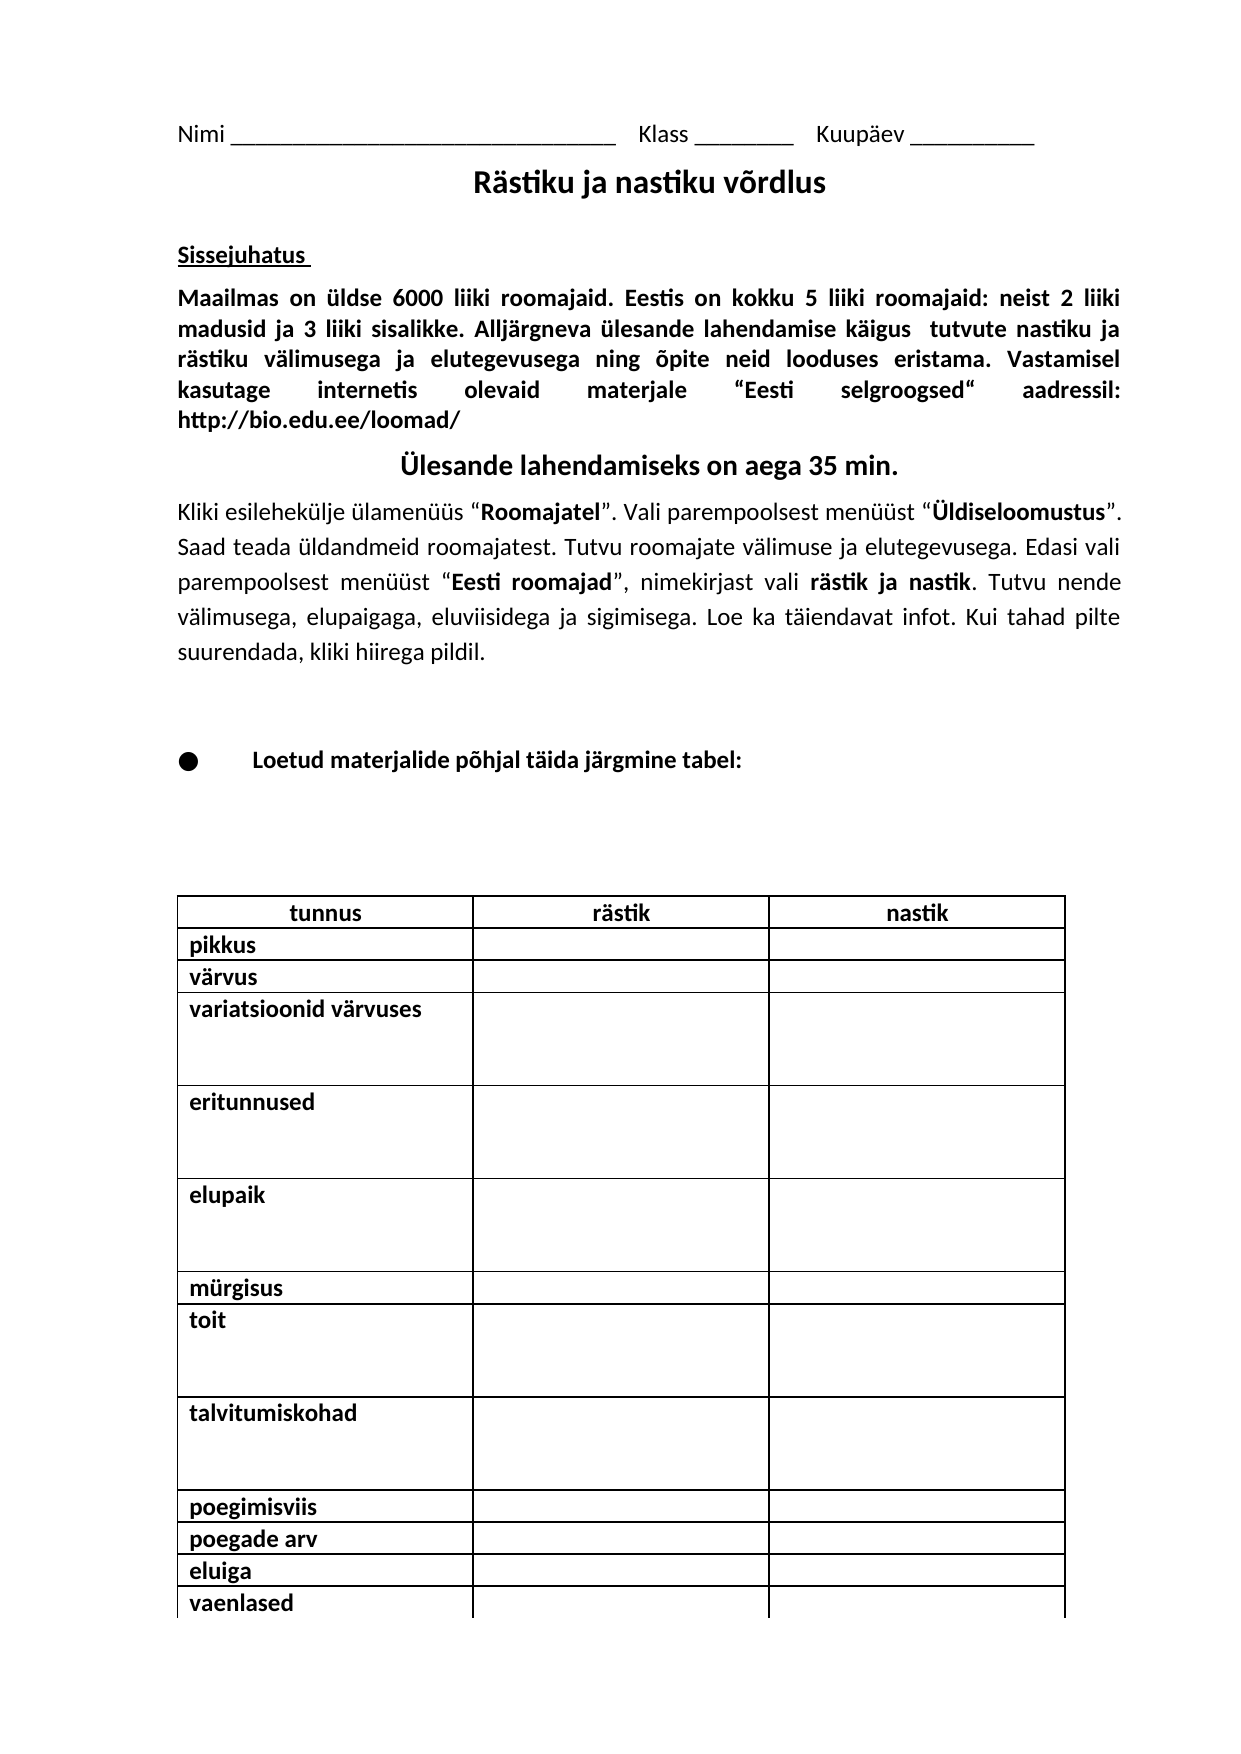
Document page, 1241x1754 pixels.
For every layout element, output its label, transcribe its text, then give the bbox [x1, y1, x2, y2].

table_cell [770, 993, 1064, 1084]
table_cell vaenlased [178, 1587, 472, 1617]
table_cell [474, 1086, 768, 1178]
list Loetud materjalide põhjal täida järgmine tabel: [177, 732, 1122, 783]
table_cell [770, 1305, 1064, 1396]
table_cell [474, 1587, 768, 1617]
table_cell [770, 961, 1064, 991]
table_cell [474, 929, 768, 959]
table_cell poegimisviis [178, 1491, 472, 1521]
table_cell eritunnused [178, 1086, 472, 1178]
table_cell toit [178, 1305, 472, 1396]
table_cell mürgisus [178, 1272, 472, 1303]
table_cell värvus [178, 961, 472, 991]
table_cell [474, 1491, 768, 1521]
table_cell [474, 1179, 768, 1271]
table_cell [474, 1555, 768, 1585]
table_header nastik [770, 897, 1064, 927]
table_cell [770, 1491, 1064, 1521]
table_cell poegade arv [178, 1523, 472, 1553]
text Kliki esilehekülje ülamenüüs “Roomajatel”. Vali parempoolsest menüüst “Üldiseloomustus”. Saad teada üldandmeid roomajatest. Tutvu roomajate välimuse ja elutegevusega. Edasi vali parempoolsest menüüst “Eesti roomajad”, nimekirjast vali rästik ja nastik. Tutvu nende välimusega, elupaigaga, eluviisidega ja sigimisega. Loe ka täiendavat infot. Kui tahad pilte suurendada, kliki hiirega pildil. [177, 496, 1122, 666]
table_cell eluiga [178, 1555, 472, 1585]
table_header rästik [474, 897, 768, 927]
table_cell [770, 1587, 1064, 1617]
text Maailmas on üldse 6000 liiki roomajaid. Eestis on kokku 5 liiki roomajaid: neist 2 liiki madusid ja 3 liiki sisalikke. Alljärgneva ülesande lahendamise käigus tutvute nastiku ja rästiku välimusega ja elutegevusega ning õpite neid looduses eristama. Vastamisel kasutage internetis olevaid materjale “Eesti selgroogsed“ aadressil: http://bio.edu.ee/loomad/ [177, 282, 1122, 435]
table_header tunnus [178, 897, 472, 927]
table_cell [474, 961, 768, 991]
table_cell [474, 1398, 768, 1489]
text Nimi _______________________________ Klass ________ Kuupäev __________ [177, 118, 1122, 149]
table_cell variatsioonid värvuses [178, 993, 472, 1084]
table_cell [770, 1272, 1064, 1303]
text Rästiku ja nastiku võrdlus [177, 161, 1122, 202]
table_cell [770, 1086, 1064, 1178]
text Ülesande lahendamiseks on aega 35 min. [177, 447, 1122, 483]
table_cell [474, 1523, 768, 1553]
text Sissejuhatus [177, 239, 1122, 270]
table_cell [770, 1523, 1064, 1553]
table_cell talvitumiskohad [178, 1398, 472, 1489]
table_cell [770, 1555, 1064, 1585]
table_cell pikkus [178, 929, 472, 959]
table_cell [474, 1305, 768, 1396]
table_cell elupaik [178, 1179, 472, 1271]
table_cell [474, 1272, 768, 1303]
table_cell [770, 1179, 1064, 1271]
table_cell [474, 993, 768, 1084]
table_cell [770, 929, 1064, 959]
table_cell [770, 1398, 1064, 1489]
